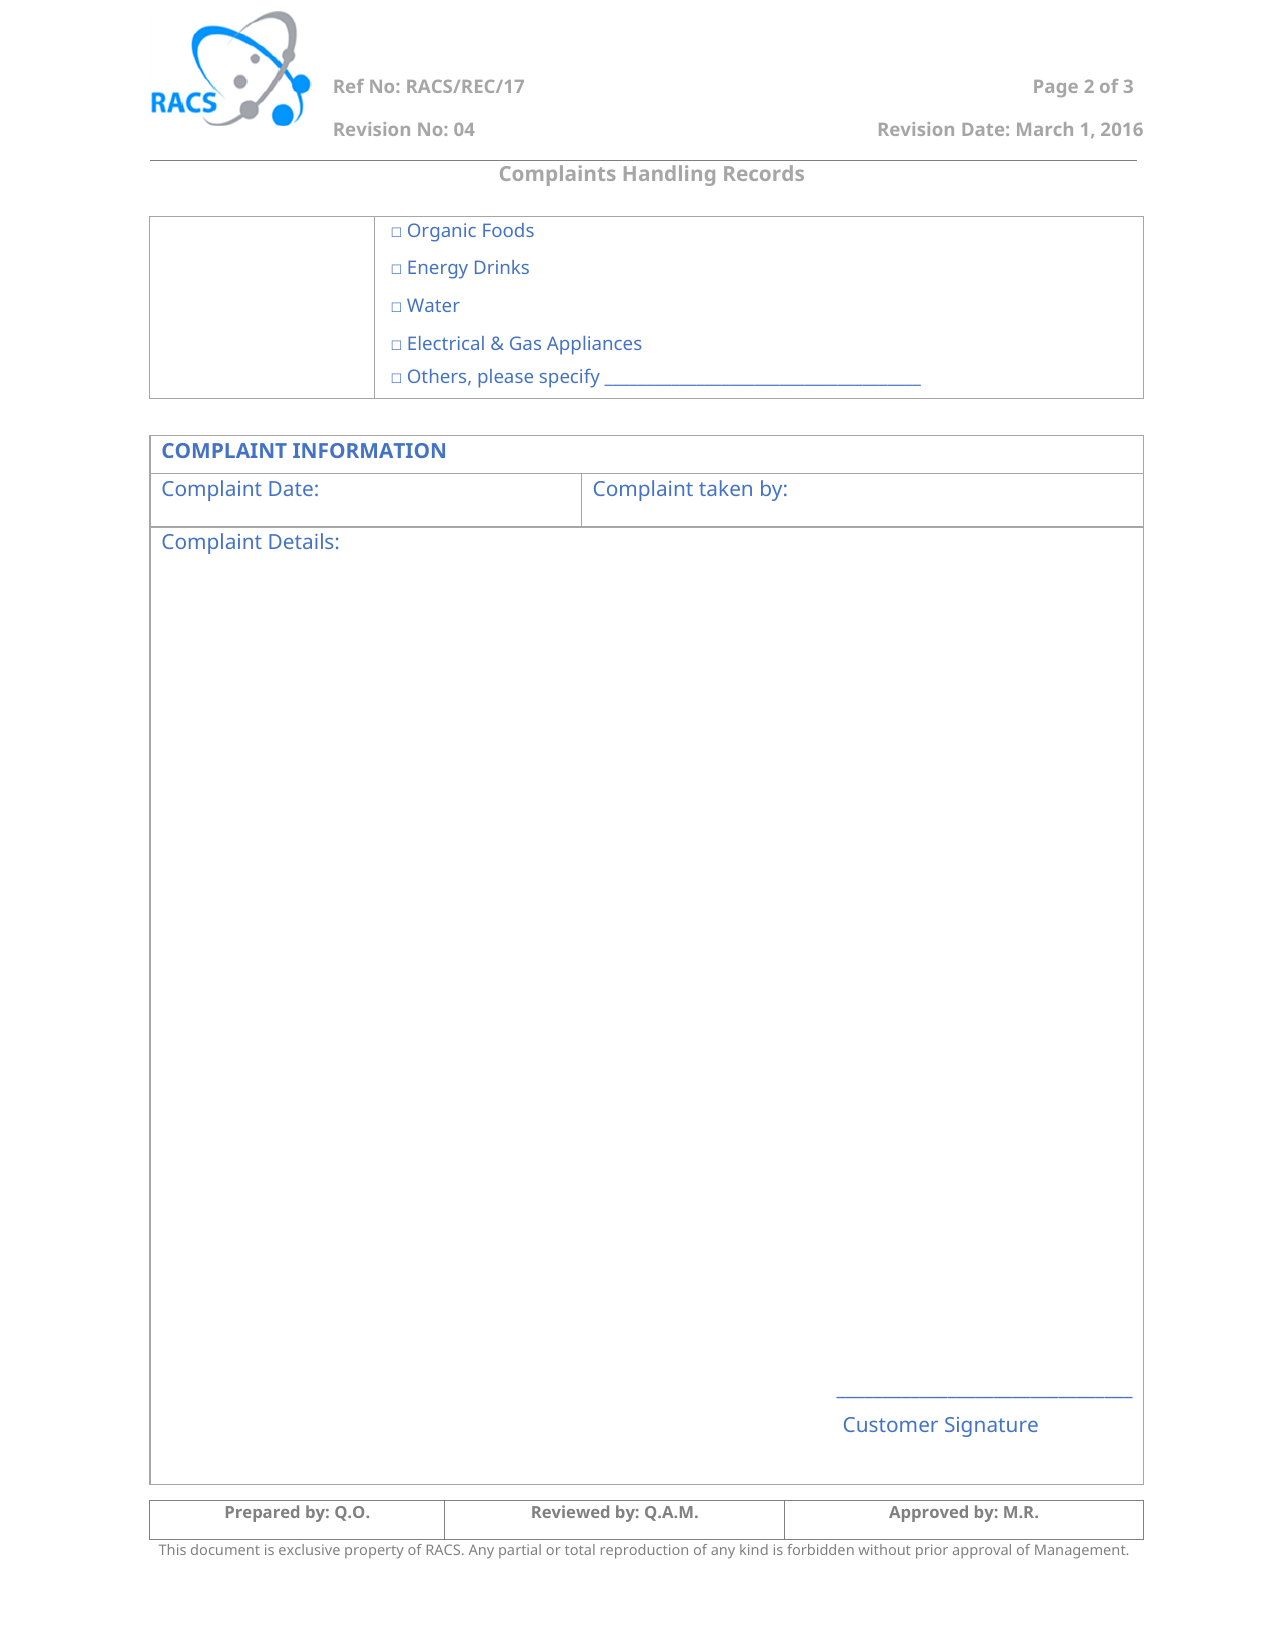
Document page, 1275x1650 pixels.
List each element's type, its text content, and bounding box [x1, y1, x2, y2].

table_cell [150, 217, 374, 397]
table_cell ☐ Organic Foods ☐ Energy Drinks ☐ Water ☐ Electrical & Gas Appliances ☐ Others, please specify ______________________________________ [375, 217, 1143, 397]
table_cell Complaint Details: ________________________________ Customer Signature [151, 528, 1143, 1483]
table_header COMPLAINT INFORMATION [151, 436, 1143, 473]
table_cell Complaint taken by: [582, 474, 1143, 526]
table_cell Complaint Date: [151, 474, 581, 526]
